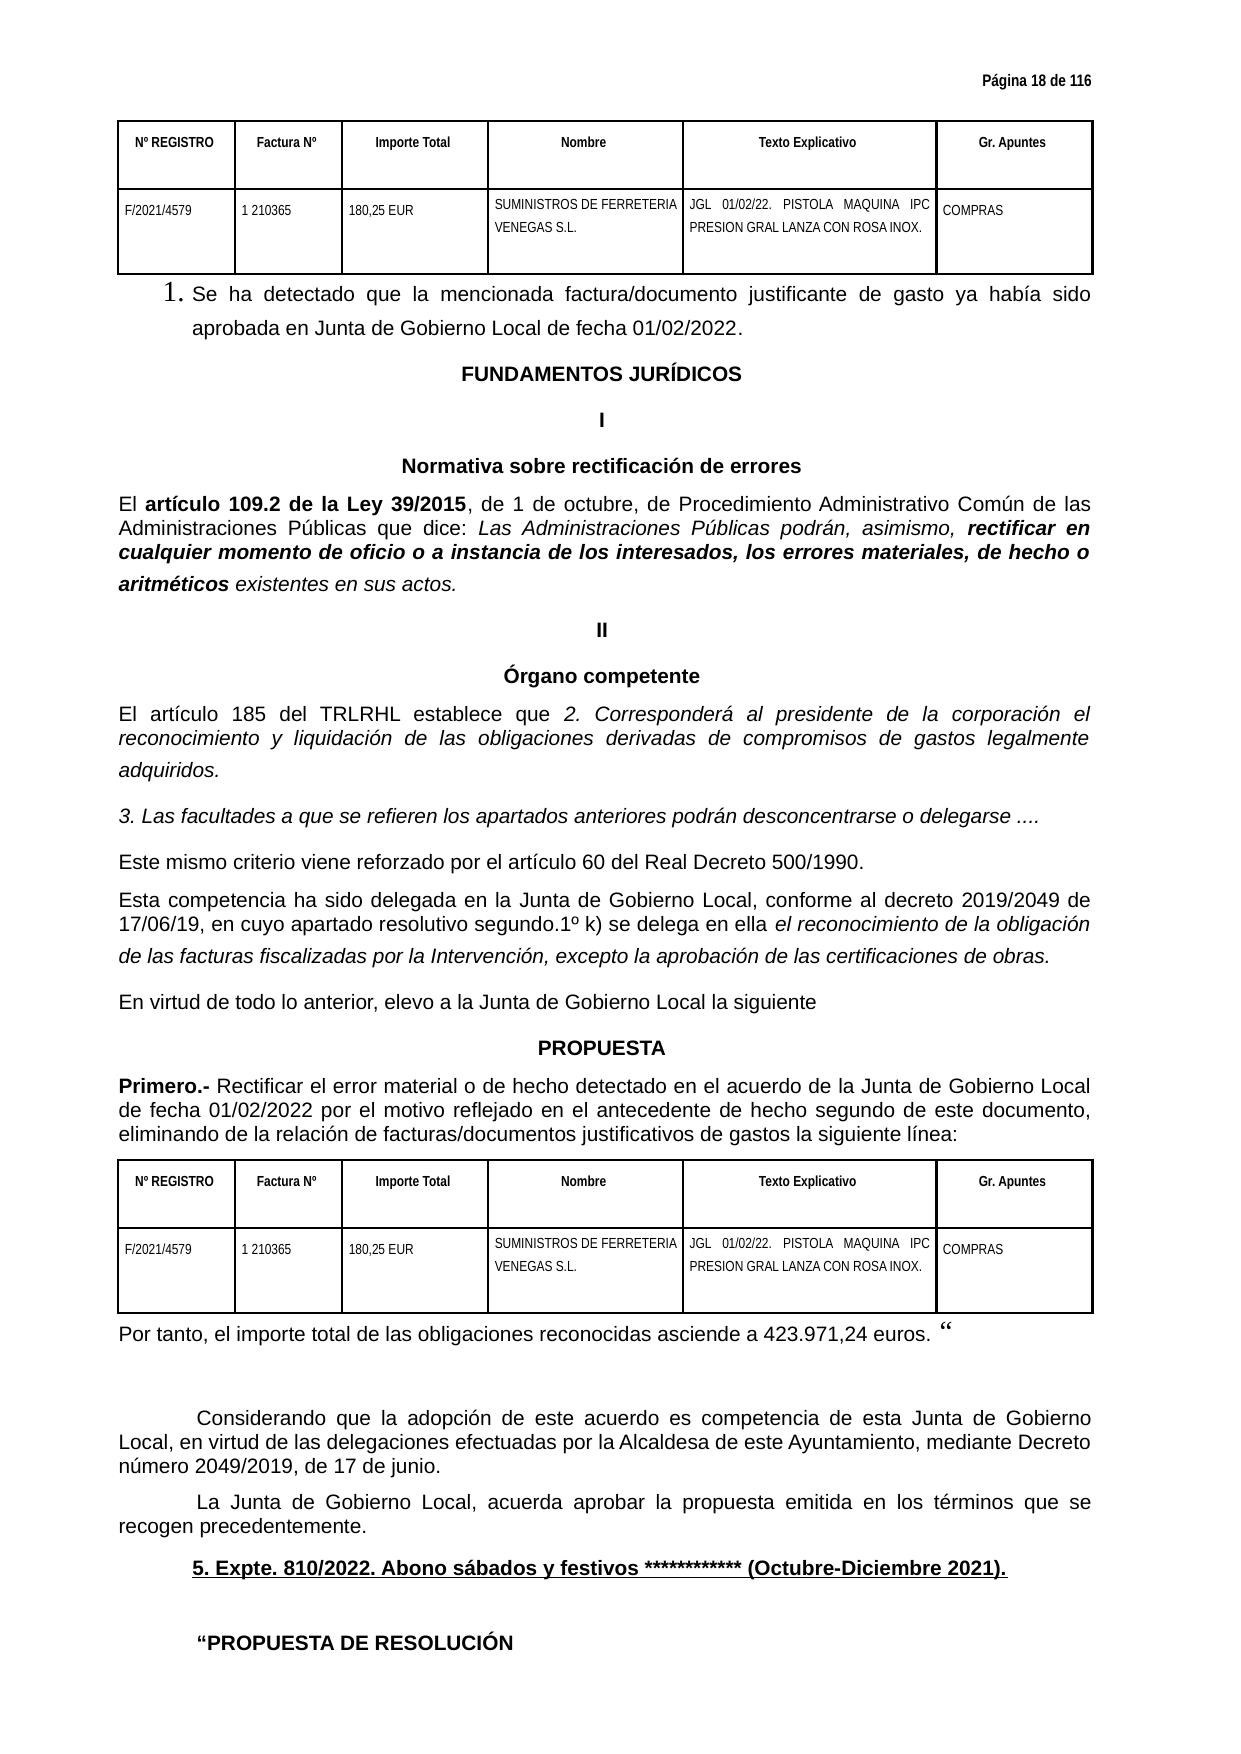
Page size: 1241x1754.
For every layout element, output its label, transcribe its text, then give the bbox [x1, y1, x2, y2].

table_header Gr. Apuntes [938, 122, 1091, 188]
table_header Gr. Apuntes [938, 1161, 1091, 1227]
table_cell F/2021/4579 [119, 1229, 234, 1312]
text Este mismo criterio viene reforzado por el artículo 60 del Real Decreto 500/1990. [118, 842, 1092, 876]
table_header Importe Total [343, 122, 487, 188]
text II [118, 610, 1092, 644]
text Por tanto, el importe total de las obligaciones reconocidas asciende a 423.971,24 euros. “ [118, 1314, 1092, 1347]
text En virtud de todo lo anterior, elevo a la Junta de Gobierno Local la siguiente [118, 982, 1092, 1016]
table_cell COMPRAS [938, 190, 1091, 272]
table_cell SUMINISTROS DE FERRETERIA VENEGAS S.L. [489, 190, 682, 272]
text “PROPUESTA DE RESOLUCIÓN [118, 1631, 1092, 1654]
text 3. Las facultades a que se refieren los apartados anteriores podrán desconcentrarse o delegarse .... [118, 796, 1092, 830]
table_header Nº REGISTRO [119, 1161, 234, 1227]
list Se ha detectado que la mencionada factura/documento justificante de gasto ya había sido aprobada en Junta de Gobierno Local de fecha 01/02/2022. [162, 275, 1092, 342]
table_header Nombre [489, 122, 682, 188]
text FUNDAMENTOS JURÍDICOS [118, 354, 1092, 388]
text PROPUESTA [118, 1028, 1092, 1062]
table_header Nombre [489, 1161, 682, 1227]
table_cell SUMINISTROS DE FERRETERIA VENEGAS S.L. [489, 1229, 682, 1312]
table_header Texto Explicativo [684, 122, 935, 188]
table_header Importe Total [343, 1161, 487, 1227]
table_header Factura Nº [236, 1161, 341, 1227]
table_cell JGL 01/02/22. PISTOLA MAQUINA IPC PRESION GRAL LANZA CON ROSA INOX. [684, 190, 935, 272]
table_cell JGL 01/02/22. PISTOLA MAQUINA IPC PRESION GRAL LANZA CON ROSA INOX. [684, 1229, 935, 1312]
table_cell 1 210365 [236, 190, 341, 272]
table_cell F/2021/4579 [119, 190, 234, 272]
text Normativa sobre rectificación de errores [118, 446, 1092, 480]
text La Junta de Gobierno Local, acuerda aprobar la propuesta emitida en los términos que se recogen precedentemente. [118, 1490, 1092, 1538]
text I [118, 400, 1092, 434]
text Órgano competente [118, 656, 1092, 690]
table_header Factura Nº [236, 122, 341, 188]
text Esta competencia ha sido delegada en la Junta de Gobierno Local, conforme al decreto 2019/2049 de 17/06/19, en cuyo apartado resolutivo segundo.1º k) se delega en ella el reconocimiento de la obligación de las facturas fiscalizadas por la Intervención, excepto la aprobación de las certificaciones de obras. [118, 888, 1092, 970]
text El artículo 109.2 de la Ley 39/2015, de 1 de octubre, de Procedimiento Administrativo Común de las Administraciones Públicas que dice: Las Administraciones Públicas podrán, asimismo, rectificar en cualquier momento de oficio o a instancia de los interesados, los errores materiales, de hecho o aritméticos existentes en sus actos. [118, 492, 1092, 598]
table_header Nº REGISTRO [119, 122, 234, 188]
table_cell 180,25 EUR [343, 190, 487, 272]
table_header Texto Explicativo [684, 1161, 935, 1227]
text Primero.- Rectificar el error material o de hecho detectado en el acuerdo de la Junta de Gobierno Local de fecha 01/02/2022 por el motivo reflejado en el antecedente de hecho segundo de este documento, eliminando de la relación de facturas/documentos justificativos de gastos la siguiente línea: [118, 1074, 1092, 1146]
text El artículo 185 del TRLRHL establece que 2. Corresponderá al presidente de la corporación el reconocimiento y liquidación de las obligaciones derivadas de compromisos de gastos legalmente adquiridos. [118, 702, 1092, 784]
table_cell 180,25 EUR [343, 1229, 487, 1312]
text 5. Expte. 810/2022. Abono sábados y festivos ************ (Octubre-Diciembre 2021). [118, 1551, 1092, 1582]
table_cell COMPRAS [938, 1229, 1091, 1312]
table_cell 1 210365 [236, 1229, 341, 1312]
text Considerando que la adopción de este acuerdo es competencia de esta Junta de Gobierno Local, en virtud de las delegaciones efectuadas por la Alcaldesa de este Ayuntamiento, mediante Decreto número 2049/2019, de 17 de junio. [118, 1406, 1092, 1478]
